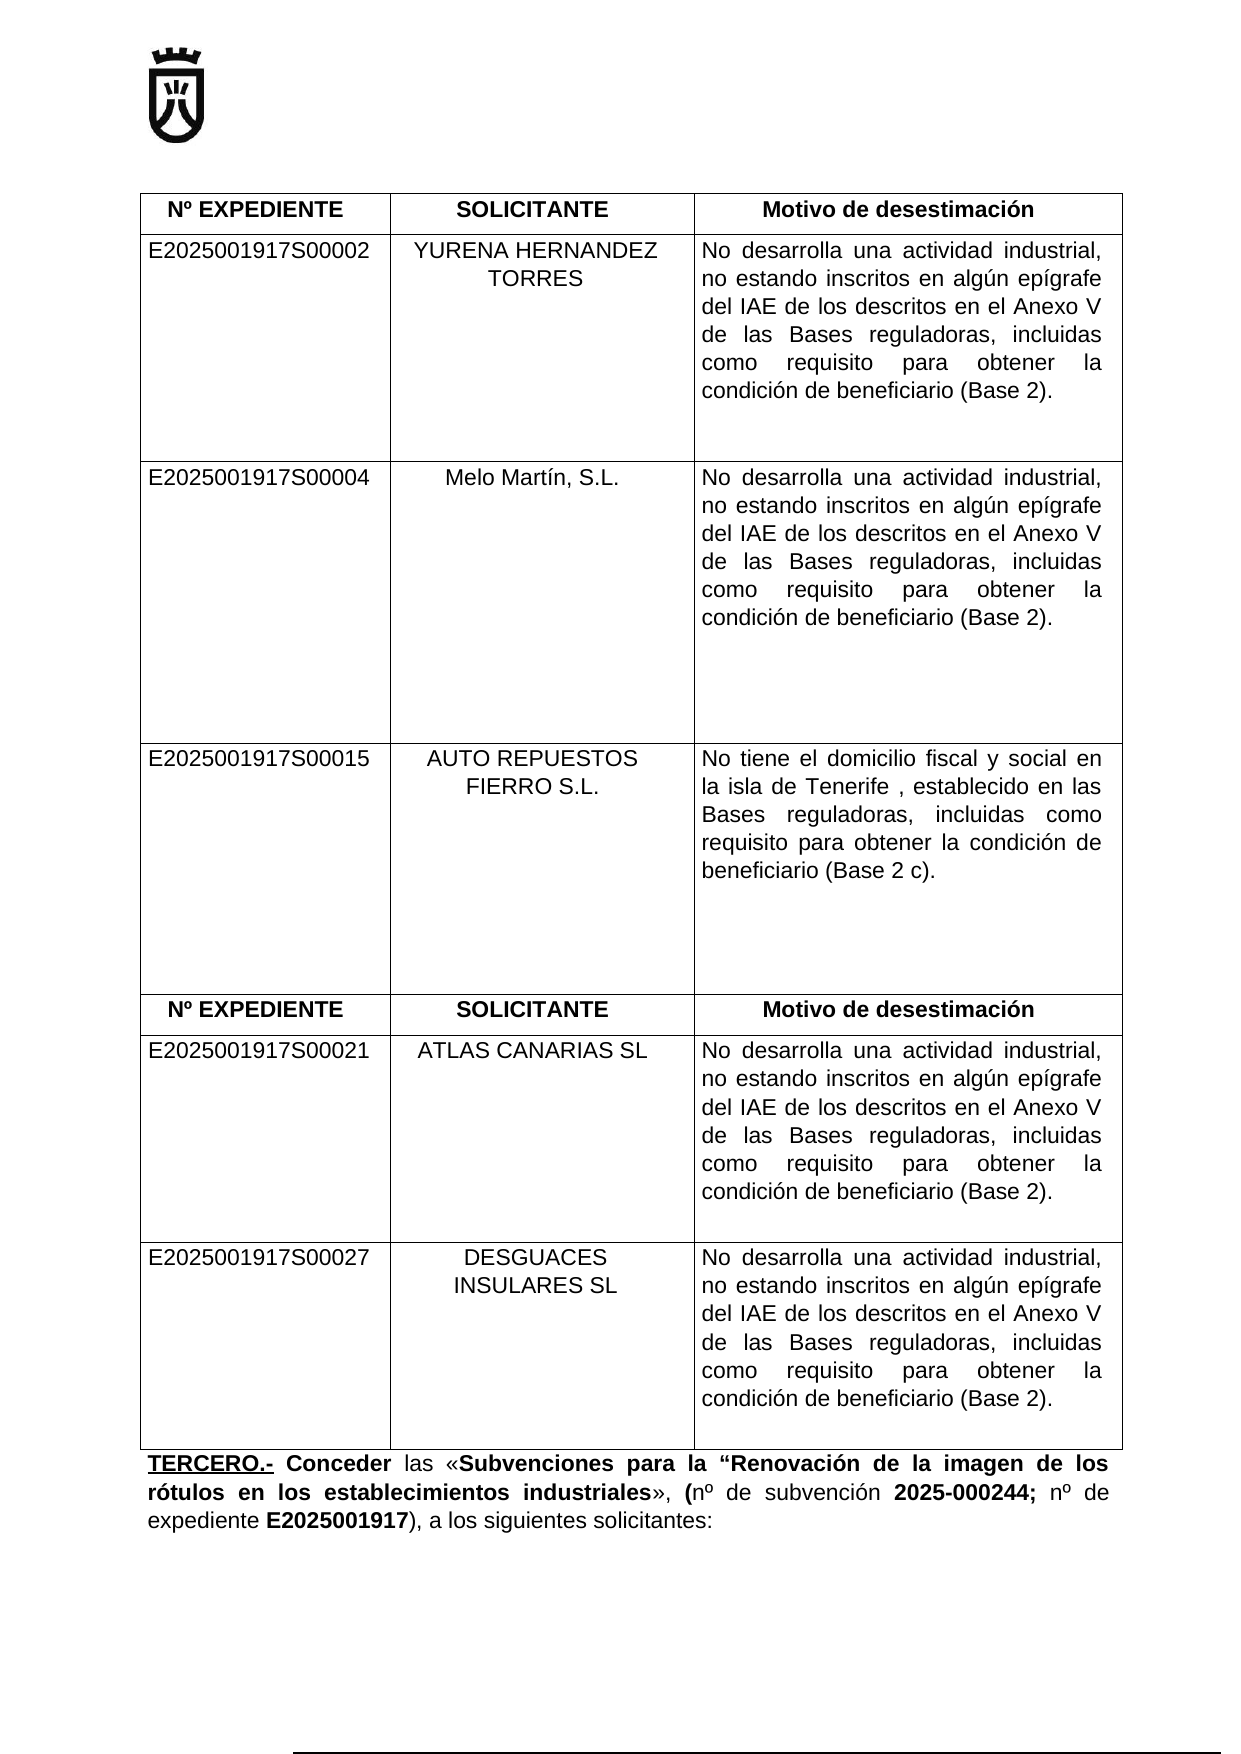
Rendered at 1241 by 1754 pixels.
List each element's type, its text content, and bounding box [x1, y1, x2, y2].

table_cell E2025001917S00027 [141, 1243, 390, 1448]
table_cell YURENA HERNANDEZ TORRES [391, 235, 694, 461]
table_cell AUTO REPUESTOS FIERRO S.L. [391, 744, 694, 993]
table_cell Melo Martín, S.L. [391, 462, 694, 742]
table_cell E2025001917S00004 [141, 462, 390, 742]
table_cell SOLICITANTE [391, 995, 694, 1035]
text TERCERO.- Conceder las «Subvenciones para la “Renovación de la imagen de los rótulos en los establecimientos industriales», (nº de subvención 2025-000244; nº de expediente E2025001917), a los siguientes solicitantes: [147, 1450, 1109, 1534]
table_cell No desarrolla una actividad industrial, no estando inscritos en algún epígrafe del IAE de los descritos en el Anexo V de las Bases reguladoras, incluidas como requisito para obtener la condición de beneficiario (Base 2). [695, 1036, 1122, 1242]
table_cell DESGUACES INSULARES SL [391, 1243, 694, 1448]
table_cell E2025001917S00002 [141, 235, 390, 461]
table_cell No desarrolla una actividad industrial, no estando inscritos en algún epígrafe del IAE de los descritos en el Anexo V de las Bases reguladoras, incluidas como requisito para obtener la condición de beneficiario (Base 2). [695, 235, 1122, 461]
table_cell Motivo de desestimación [695, 995, 1122, 1035]
table_cell No desarrolla una actividad industrial, no estando inscritos en algún epígrafe del IAE de los descritos en el Anexo V de las Bases reguladoras, incluidas como requisito para obtener la condición de beneficiario (Base 2). [695, 1243, 1122, 1448]
table_header Nº EXPEDIENTE [141, 194, 390, 234]
table_header Motivo de desestimación [695, 194, 1122, 234]
table_cell Nº EXPEDIENTE [141, 995, 390, 1035]
table_cell No desarrolla una actividad industrial, no estando inscritos en algún epígrafe del IAE de los descritos en el Anexo V de las Bases reguladoras, incluidas como requisito para obtener la condición de beneficiario (Base 2). [695, 462, 1122, 742]
table_header SOLICITANTE [391, 194, 694, 234]
table_cell E2025001917S00021 [141, 1036, 390, 1242]
table_cell No tiene el domicilio fiscal y social en la isla de Tenerife , establecido en las Bases reguladoras, incluidas como requisito para obtener la condición de beneficiario (Base 2 c). [695, 744, 1122, 993]
table_cell E2025001917S00015 [141, 744, 390, 993]
table_cell ATLAS CANARIAS SL [391, 1036, 694, 1242]
